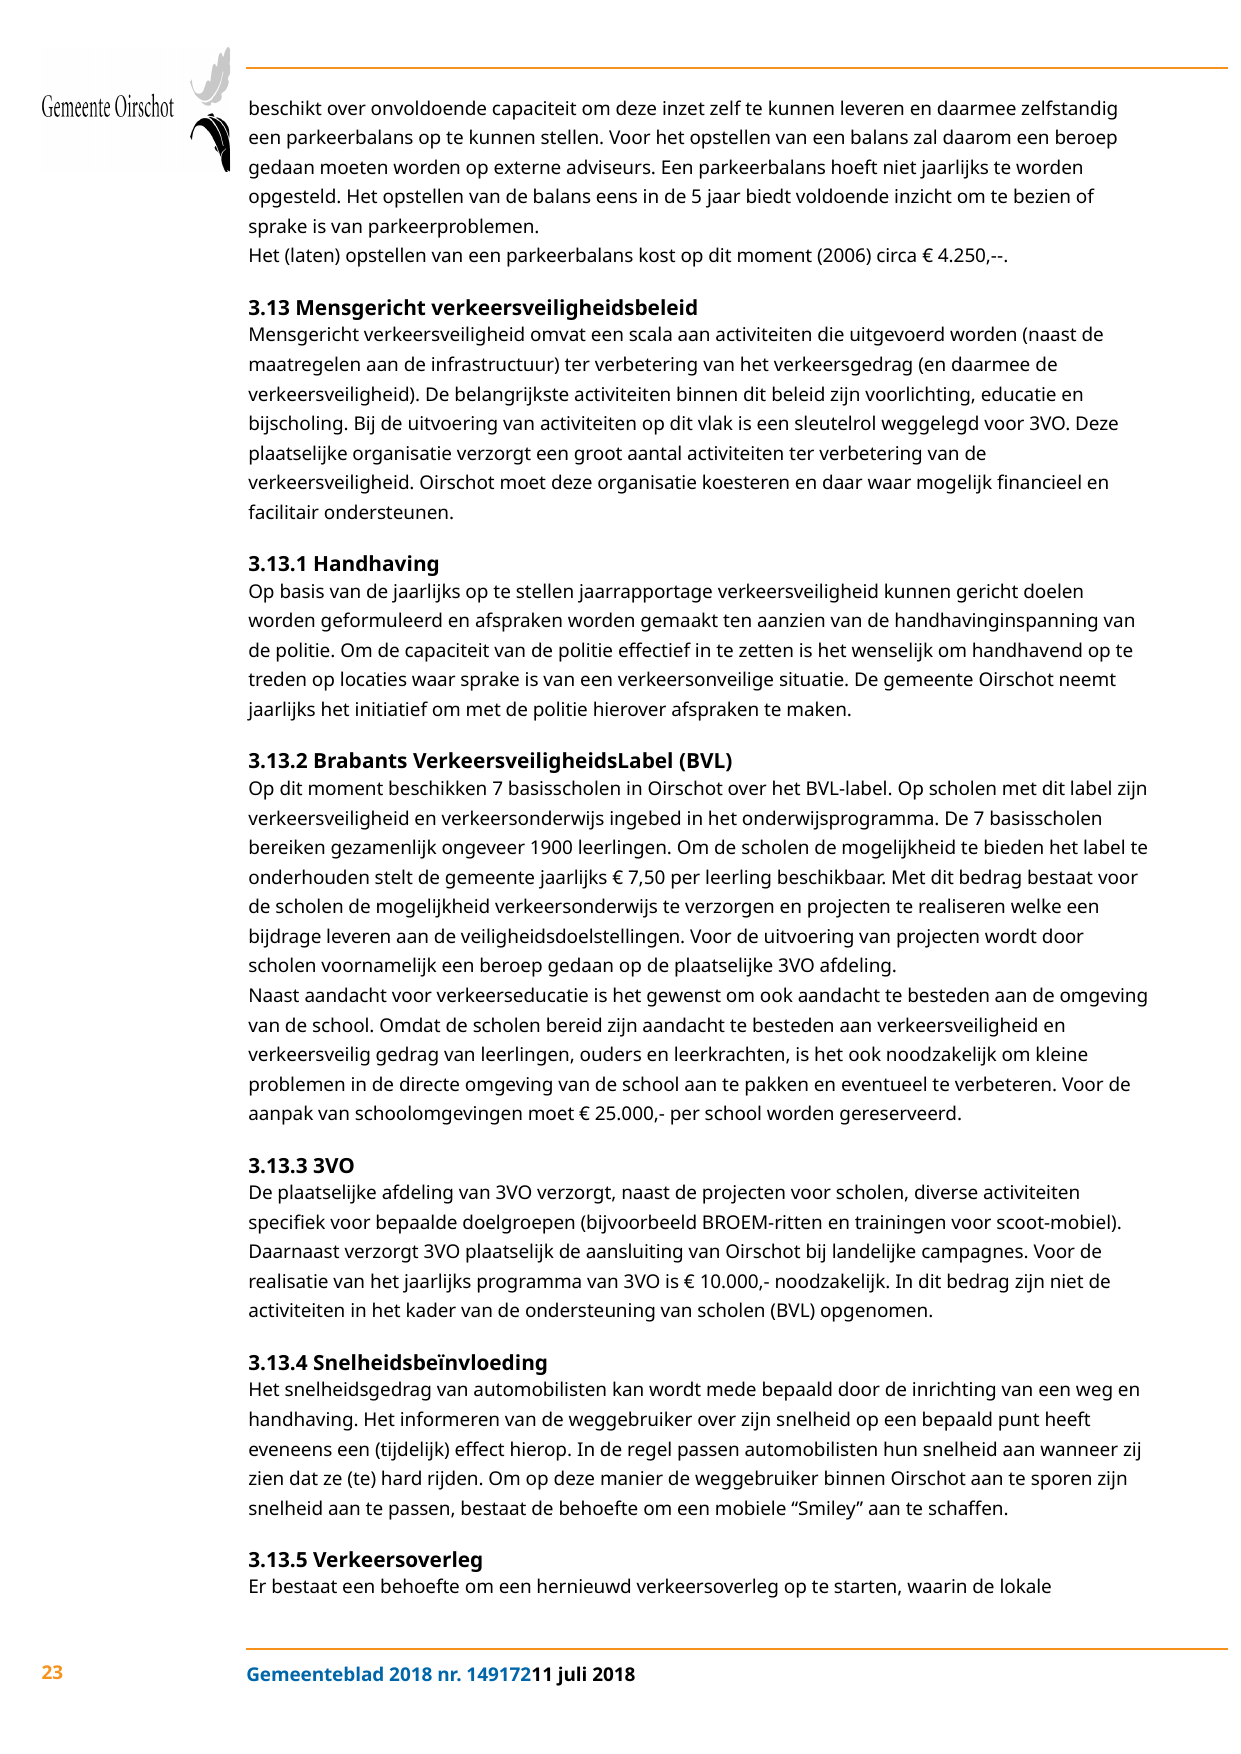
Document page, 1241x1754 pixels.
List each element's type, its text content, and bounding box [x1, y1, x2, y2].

text Het snelheidsgedrag van automobilisten kan wordt mede bepaald door de inrichting van een weg en handhaving. Het informeren van de weggebruiker over zijn snelheid op een bepaald punt heeft eveneens een (tijdelijk) effect hierop. In de regel passen automobilisten hun snelheid aan wanneer zij zien dat ze (te) hard rijden. Om op deze manier de weggebruiker binnen Oirschot aan te sporen zijn snelheid aan te passen, bestaat de behoefte om een mobiele “Smiley” aan te schaffen. [248, 1377, 1152, 1521]
picture [41, 47, 231, 172]
text Het (laten) opstellen van een parkeerbalans kost op dit moment (2006) circa € 4.250,--. [248, 243, 1152, 268]
text Mensgericht verkeersveiligheid omvat een scala aan activiteiten die uitgevoerd worden (naast de maatregelen aan de infrastructuur) ter verbetering van het verkeersgedrag (en daarmee de verkeersveiligheid). De belangrijkste activiteiten binnen dit beleid zijn voorlichting, educatie en bijscholing. Bij de uitvoering van activiteiten op dit vlak is een sleutelrol weggelegd voor 3VO. Deze plaatselijke organisatie verzorgt een groot aantal activiteiten ter verbetering van de verkeersveiligheid. Oirschot moet deze organisatie koesteren en daar waar mogelijk financieel en facilitair ondersteunen. [248, 322, 1152, 525]
text Op basis van de jaarlijks op te stellen jaarrapportage verkeersveiligheid kunnen gericht doelen worden geformuleerd en afspraken worden gemaakt ten aanzien van de handhavinginspanning van de politie. Om de capaciteit van de politie effectief in te zetten is het wenselijk om handhavend op te treden op locaties waar sprake is van een verkeersonveilige situatie. De gemeente Oirschot neemt jaarlijks het initiatief om met de politie hierover afspraken te maken. [248, 578, 1152, 722]
text 3.13 Mensgericht verkeersveiligheidsbeleid [248, 293, 1152, 322]
text 3.13.3 3VO [248, 1151, 1152, 1179]
text Er bestaat een behoefte om een hernieuwd verkeersoverleg op te starten, waarin de lokale [248, 1574, 1152, 1599]
text 3.13.2 Brabants VerkeersveiligheidsLabel (BVL) [248, 747, 1152, 775]
text 3.13.1 Handhaving [248, 549, 1152, 578]
text Op dit moment beschikken 7 basisscholen in Oirschot over het BVL-label. Op scholen met dit label zijn verkeersveiligheid en verkeersonderwijs ingebed in het onderwijsprogramma. De 7 basisscholen bereiken gezamenlijk ongeveer 1900 leerlingen. Om de scholen de mogelijkheid te bieden het label te onderhouden stelt de gemeente jaarlijks € 7,50 per leerling beschikbaar. Met dit bedrag bestaat voor de scholen de mogelijkheid verkeersonderwijs te verzorgen en projecten te realiseren welke een bijdrage leveren aan de veiligheidsdoelstellingen. Voor de uitvoering van projecten wordt door scholen voornamelijk een beroep gedaan op de plaatselijke 3VO afdeling. [248, 775, 1152, 978]
text 3.13.4 Snelheidsbeïnvloeding [248, 1348, 1152, 1377]
text 3.13.5 Verkeersoverleg [248, 1545, 1152, 1574]
text beschikt over onvoldoende capaciteit om deze inzet zelf te kunnen leveren en daarmee zelfstandig een parkeerbalans op te kunnen stellen. Voor het opstellen van een balans zal daarom een beroep gedaan moeten worden op externe adviseurs. Een parkeerbalans hoeft niet jaarlijks te worden opgesteld. Het opstellen van de balans eens in de 5 jaar biedt voldoende inzicht om te bezien of sprake is van parkeerproblemen. [248, 95, 1152, 239]
text Naast aandacht voor verkeerseducatie is het gewenst om ook aandacht te besteden aan de omgeving van de school. Omdat de scholen bereid zijn aandacht te besteden aan verkeersveiligheid en verkeersveilig gedrag van leerlingen, ouders en leerkrachten, is het ook noodzakelijk om kleine problemen in de directe omgeving van de school aan te pakken en eventueel te verbeteren. Voor de aanpak van schoolomgevingen moet € 25.000,- per school worden gereserveerd. [248, 982, 1152, 1126]
text De plaatselijke afdeling van 3VO verzorgt, naast de projecten voor scholen, diverse activiteiten specifiek voor bepaalde doelgroepen (bijvoorbeeld BROEM-ritten en trainingen voor scoot-mobiel). Daarnaast verzorgt 3VO plaatselijk de aansluiting van Oirschot bij landelijke campagnes. Voor de realisatie van het jaarlijks programma van 3VO is € 10.000,- noodzakelijk. In dit bedrag zijn niet de activiteiten in het kader van de ondersteuning van scholen (BVL) opgenomen. [248, 1179, 1152, 1323]
